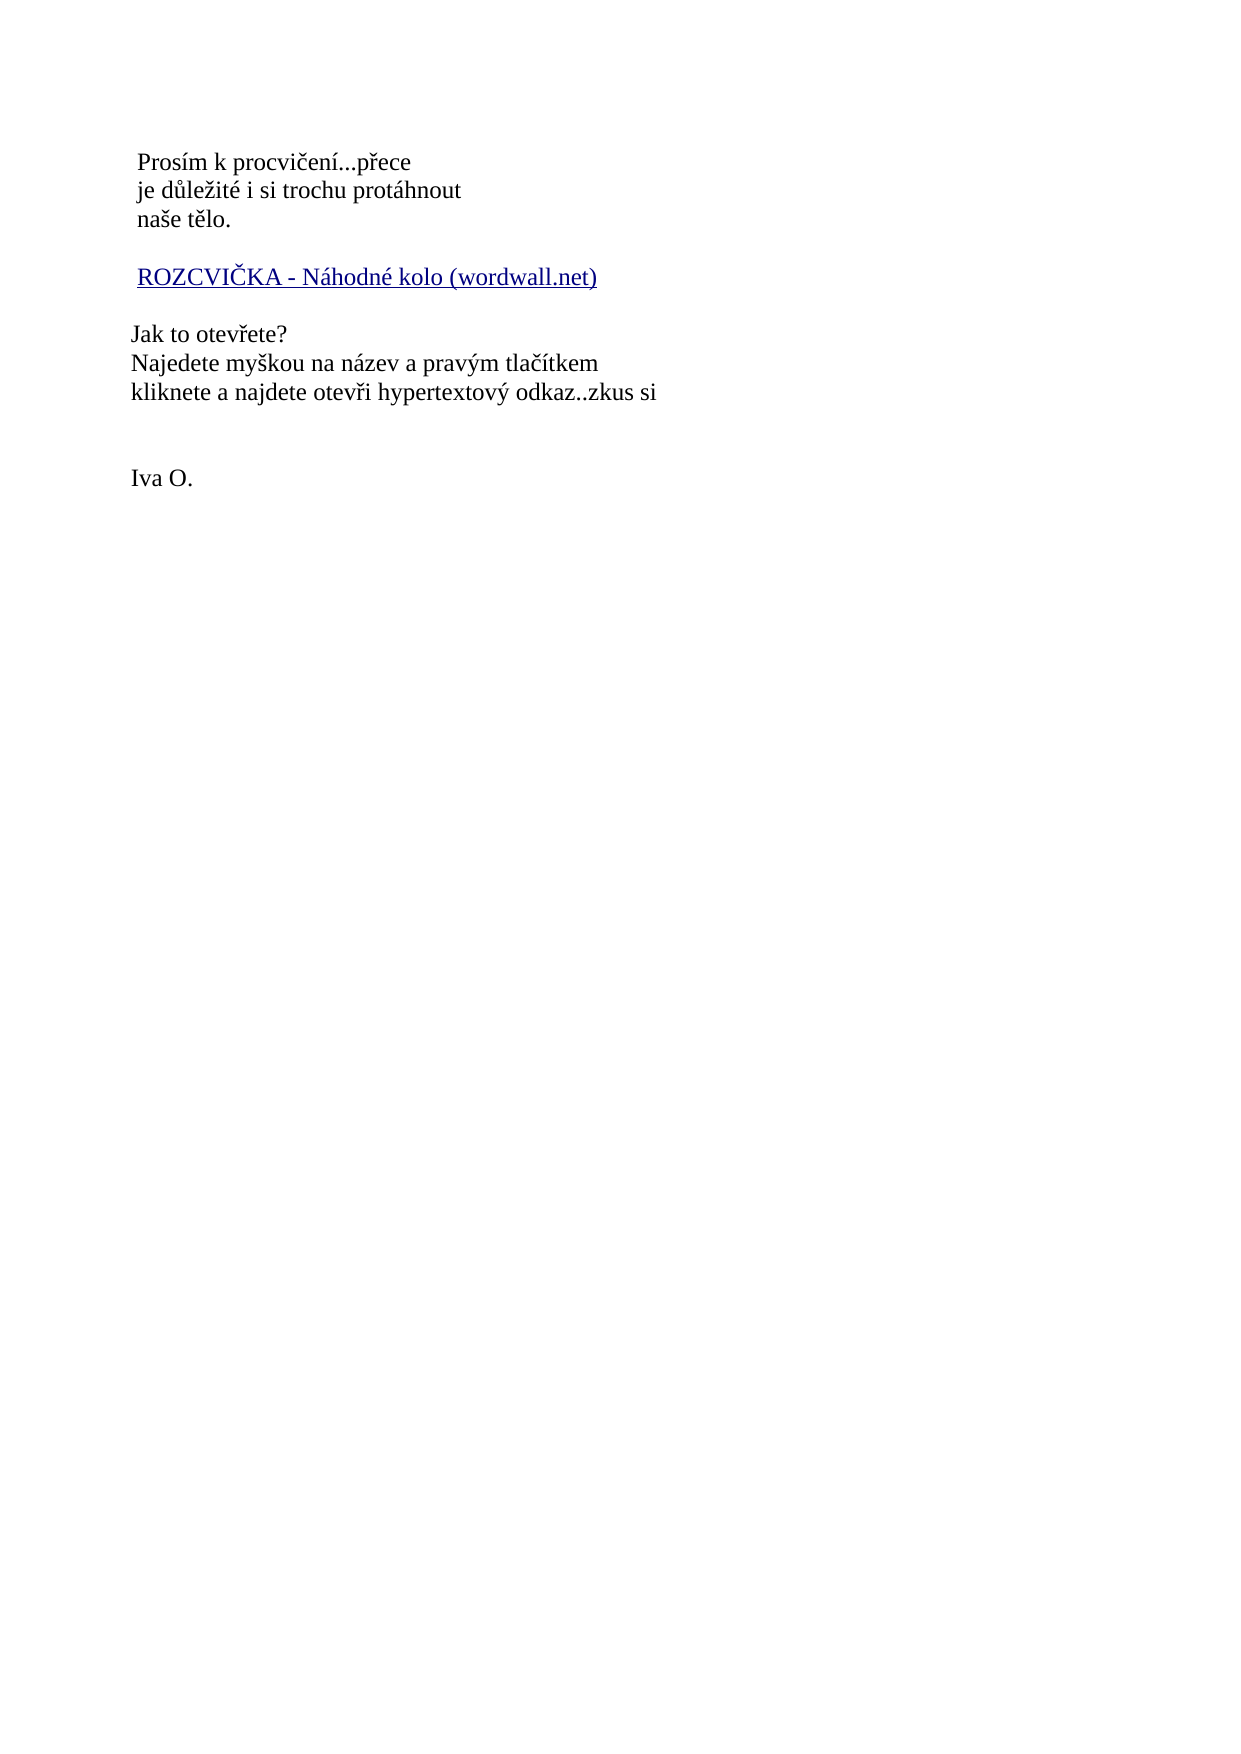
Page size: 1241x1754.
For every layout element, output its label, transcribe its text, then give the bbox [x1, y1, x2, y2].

text je důležité i si trochu protáhnout [118, 176, 1122, 204]
text kliknete a najdete otevři hypertextový odkaz..zkus si [118, 377, 1122, 406]
text Najedete myškou na název a pravým tlačítkem [118, 348, 1122, 377]
text Jak to otevřete? [118, 319, 1122, 348]
text Prosím k procvičení...přece [118, 147, 1122, 176]
text ROZCVIČKA - Náhodné kolo (wordwall.net) [118, 262, 1122, 291]
text Iva O. [118, 463, 1122, 492]
text naše tělo. [118, 204, 1122, 233]
